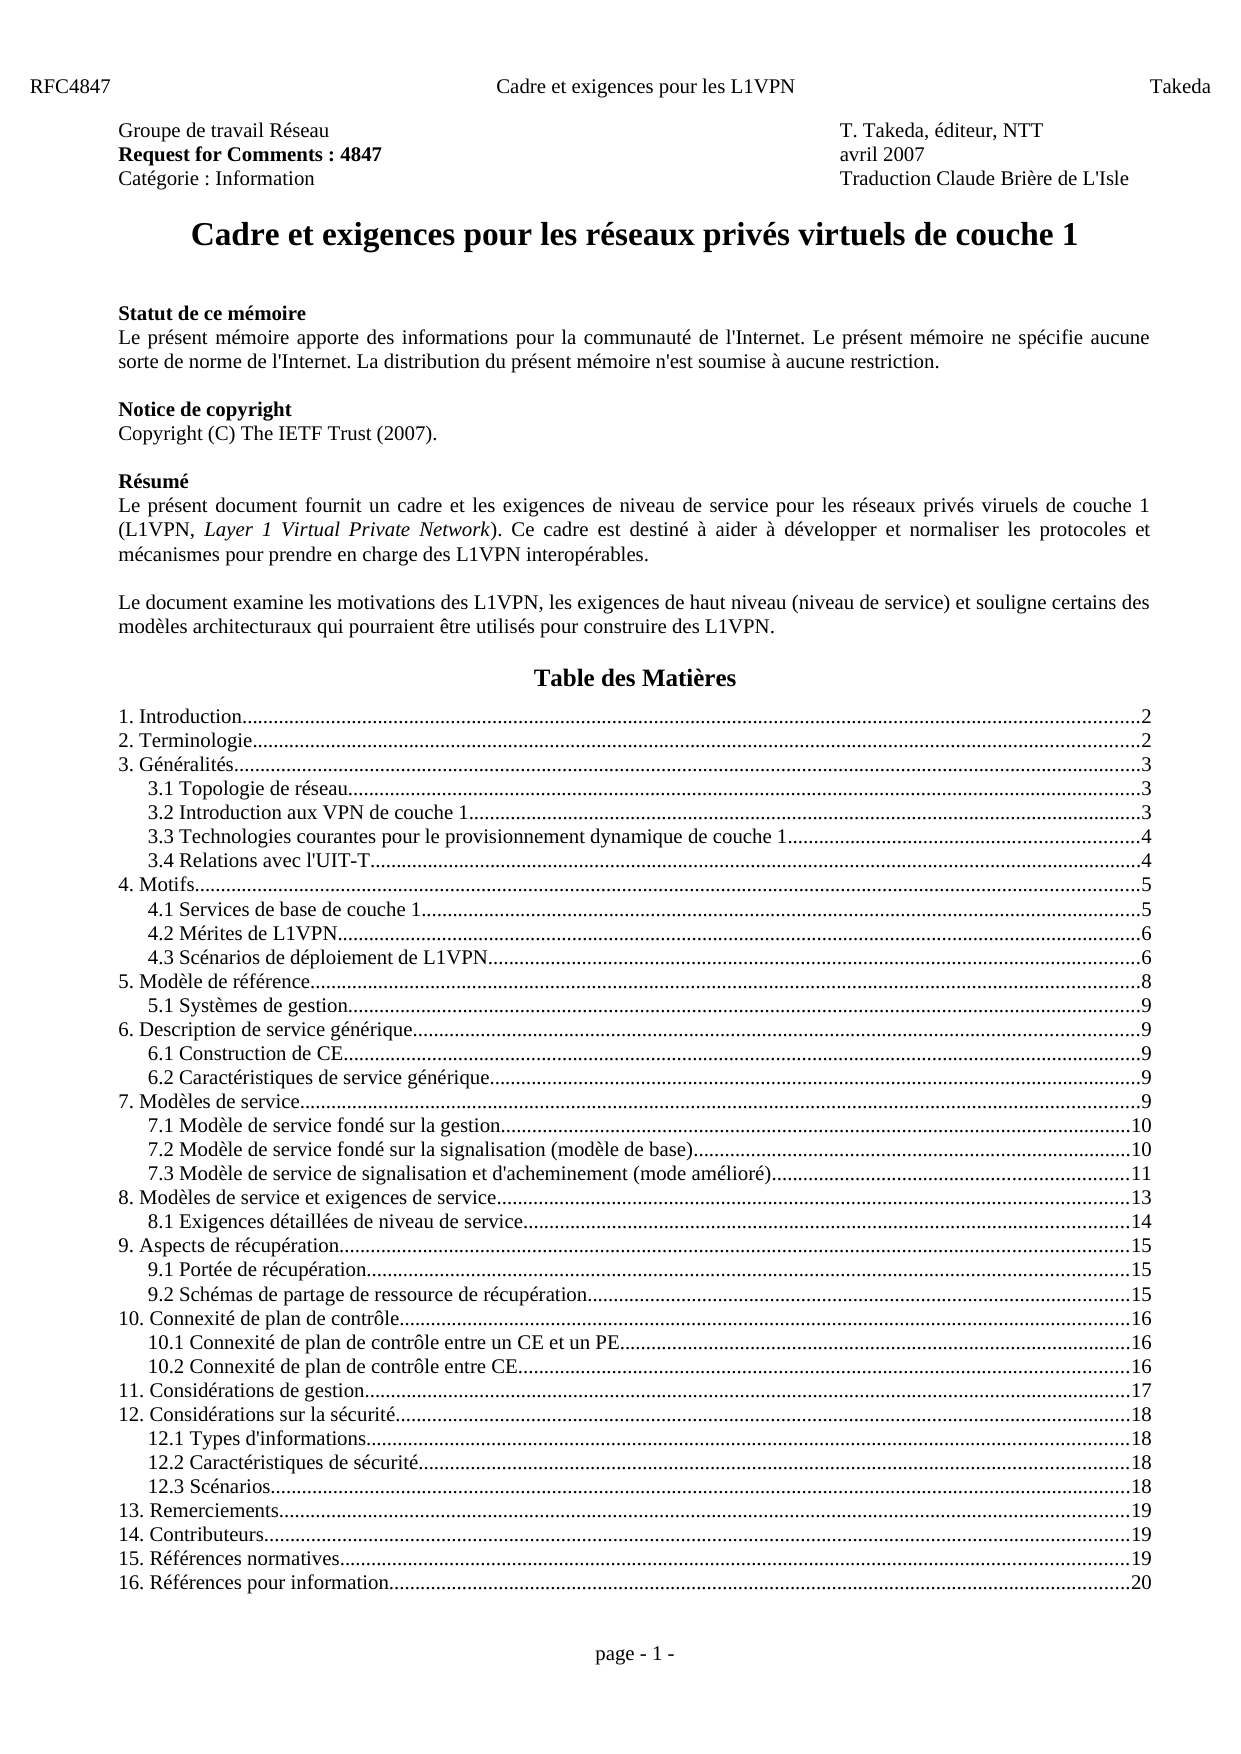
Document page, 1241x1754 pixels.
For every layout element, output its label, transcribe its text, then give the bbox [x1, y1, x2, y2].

text 4.1 Services de base de couche 1 5 [148, 896, 1152, 921]
text 6. Description de service générique 9 [118, 1017, 1152, 1041]
text 1. Introduction 2 [118, 704, 1152, 728]
text Notice de copyright [118, 397, 1152, 421]
text 7.2 Modèle de service fondé sur la signalisation (modèle de base) 10 [148, 1137, 1152, 1161]
text 10.2 Connexité de plan de contrôle entre CE 16 [148, 1354, 1152, 1378]
text 14. Contributeurs 19 [118, 1522, 1152, 1546]
text 11. Considérations de gestion 17 [118, 1378, 1152, 1402]
text Résumé [118, 469, 1152, 493]
text 12.3 Scénarios 18 [148, 1474, 1152, 1498]
text 3.2 Introduction aux VPN de couche 1 3 [148, 800, 1152, 824]
text 4. Motifs 5 [118, 872, 1152, 896]
text 12. Considérations sur la sécurité 18 [118, 1402, 1152, 1426]
text 10. Connexité de plan de contrôle 16 [118, 1306, 1152, 1329]
text Le présent mémoire apporte des informations pour la communauté de l'Internet. Le présent mémoire ne spécifie aucune sorte de norme de l'Internet. La distribution du présent mémoire n'est soumise à aucune restriction. [118, 325, 1152, 373]
text 5. Modèle de référence 8 [118, 969, 1152, 993]
text 4.3 Scénarios de déploiement de L1VPN 6 [148, 944, 1152, 969]
text 12.1 Types d'informations 18 [148, 1426, 1152, 1450]
text 12.2 Caractéristiques de sécurité 18 [148, 1450, 1152, 1474]
text 8. Modèles de service et exigences de service 13 [118, 1185, 1152, 1209]
table_header Groupe de travail Réseau [107, 118, 828, 142]
text Statut de ce mémoire [118, 301, 1152, 325]
text Le présent document fournit un cadre et les exigences de niveau de service pour les réseaux privés viruels de couche 1 (L1VPN, Layer 1 Virtual Private Network). Ce cadre est destiné à aider à développer et normaliser les protocoles et mécanismes pour prendre en charge des L1VPN interopérables. [118, 493, 1152, 566]
text 7.3 Modèle de service de signalisation et d'acheminement (mode amélioré) 11 [148, 1161, 1152, 1185]
text 2. Terminologie 2 [118, 728, 1152, 752]
text 6.2 Caractéristiques de service générique 9 [148, 1065, 1152, 1089]
text 9.2 Schémas de partage de ressource de récupération 15 [148, 1281, 1152, 1306]
text 4.2 Mérites de L1VPN 6 [148, 921, 1152, 944]
table_cell avril 2007 [828, 142, 1155, 166]
text 16. Références pour information 20 [118, 1570, 1152, 1594]
text 13. Remerciements 19 [118, 1498, 1152, 1522]
text 10.1 Connexité de plan de contrôle entre un CE et un PE 16 [148, 1329, 1152, 1354]
text 9. Aspects de récupération 15 [118, 1233, 1152, 1257]
text 8.1 Exigences détaillées de niveau de service 14 [148, 1209, 1152, 1233]
text 3. Généralités 3 [118, 752, 1152, 776]
text Cadre et exigences pour les réseaux privés virtuels de couche 1 [118, 214, 1152, 253]
text 6.1 Construction de CE 9 [148, 1041, 1152, 1065]
text 7. Modèles de service 9 [118, 1089, 1152, 1113]
text 7.1 Modèle de service fondé sur la gestion 10 [148, 1113, 1152, 1137]
text 5.1 Systèmes de gestion 9 [148, 993, 1152, 1017]
text Le document examine les motivations des L1VPN, les exigences de haut niveau (niveau de service) et souligne certains des modèles architecturaux qui pourraient être utilisés pour construire des L1VPN. [118, 589, 1152, 638]
text 15. Références normatives 19 [118, 1546, 1152, 1570]
table_header T. Takeda, éditeur, NTT [828, 118, 1155, 142]
subtitle Table des Matières [118, 663, 1152, 691]
table_cell Catégorie : Information [107, 166, 828, 190]
text 3.4 Relations avec l'UIT-T 4 [148, 848, 1152, 872]
text Copyright (C) The IETF Trust (2007). [118, 421, 1152, 445]
table_cell Request for Comments : 4847 [107, 142, 828, 166]
text 3.3 Technologies courantes pour le provisionnement dynamique de couche 1 4 [148, 824, 1152, 848]
text 3.1 Topologie de réseau 3 [148, 776, 1152, 800]
text 9.1 Portée de récupération 15 [148, 1257, 1152, 1281]
table_cell Traduction Claude Brière de L'Isle [828, 166, 1155, 190]
